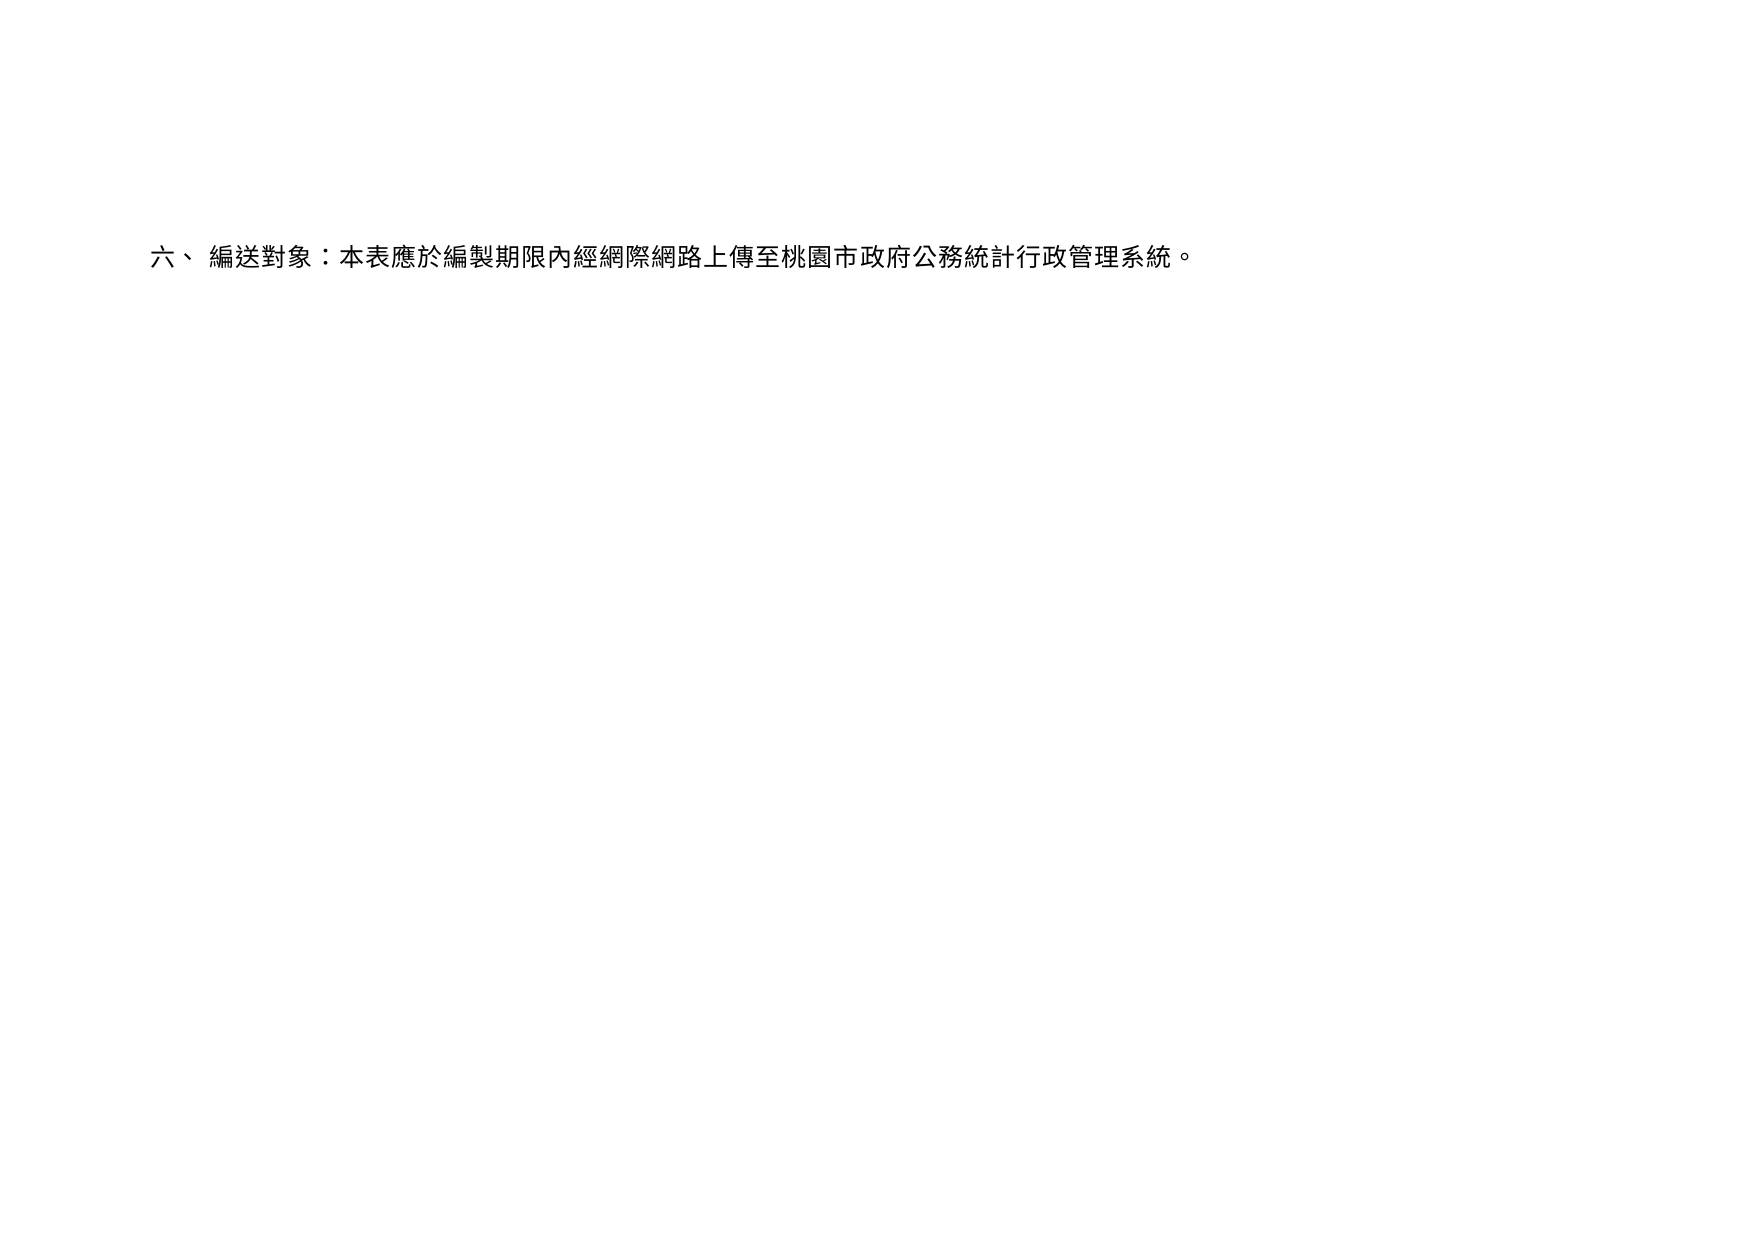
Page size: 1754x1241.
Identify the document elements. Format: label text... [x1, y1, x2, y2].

list 編送對象：本表應於編製期限內經網際網路上傳至桃園市政府公務統計行政管理系統。 [150, 214, 1604, 276]
